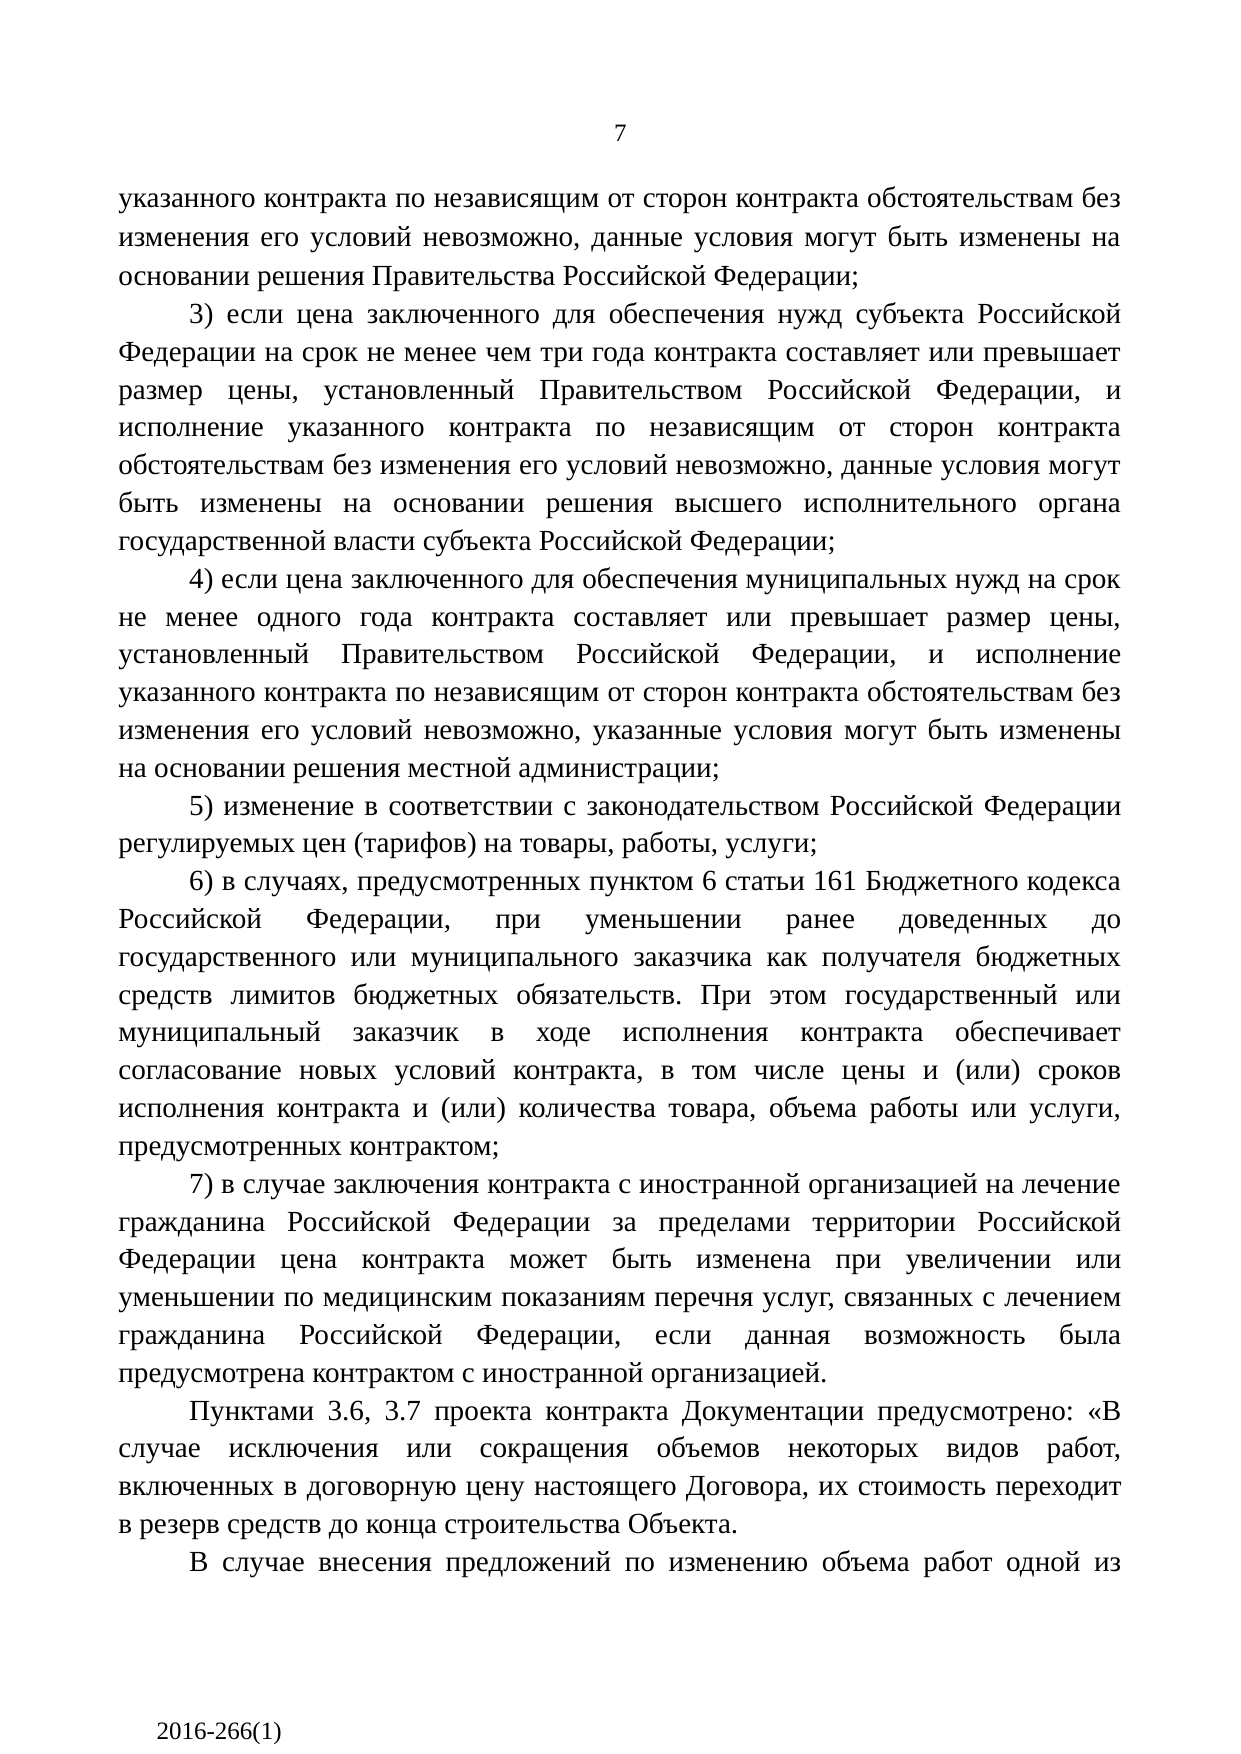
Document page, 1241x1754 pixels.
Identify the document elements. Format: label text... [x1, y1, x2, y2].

text Пунктами 3.6, 3.7 проекта контракта Документации предусмотрено: «В случае исключения или сокращения объемов некоторых видов работ, включенных в договорную цену настоящего Договора, их стоимость переходит в резерв средств до конца строительства Объекта. [118, 1390, 1122, 1541]
text указанного контракта по независящим от сторон контракта обстоятельствам без изменения его условий невозможно, данные условия могут быть изменены на основании решения Правительства Российской Федерации; [118, 176, 1122, 293]
text 4) если цена заключенного для обеспечения муниципальных нужд на срок не менее одного года контракта составляет или превышает размер цены, установленный Правительством Российской Федерации, и исполнение указанного контракта по независящим от сторон контракта обстоятельствам без изменения его условий невозможно, указанные условия могут быть изменены на основании решения местной администрации; [118, 558, 1122, 785]
text 3) если цена заключенного для обеспечения нужд субъекта Российской Федерации на срок не менее чем три года контракта составляет или превышает размер цены, установленный Правительством Российской Федерации, и исполнение указанного контракта по независящим от сторон контракта обстоятельствам без изменения его условий невозможно, данные условия могут быть изменены на основании решения высшего исполнительного органа государственной власти субъекта Российской Федерации; [118, 293, 1122, 558]
text 6) в случаях, предусмотренных пунктом 6 статьи 161 Бюджетного кодекса Российской Федерации, при уменьшении ранее доведенных до государственного или муниципального заказчика как получателя бюджетных средств лимитов бюджетных обязательств. При этом государственный или муниципальный заказчик в ходе исполнения контракта обеспечивает согласование новых условий контракта, в том числе цены и (или) сроков исполнения контракта и (или) количества товара, объема работы или услуги, предусмотренных контрактом; [118, 860, 1122, 1163]
text В случае внесения предложений по изменению объема работ одной из [118, 1541, 1122, 1579]
text 7) в случае заключения контракта с иностранной организацией на лечение гражданина Российской Федерации за пределами территории Российской Федерации цена контракта может быть изменена при увеличении или уменьшении по медицинским показаниям перечня услуг, связанных с лечением гражданина Российской Федерации, если данная возможность была предусмотрена контрактом с иностранной организацией. [118, 1163, 1122, 1390]
text 5) изменение в соответствии с законодательством Российской Федерации регулируемых цен (тарифов) на товары, работы, услуги; [118, 785, 1122, 860]
